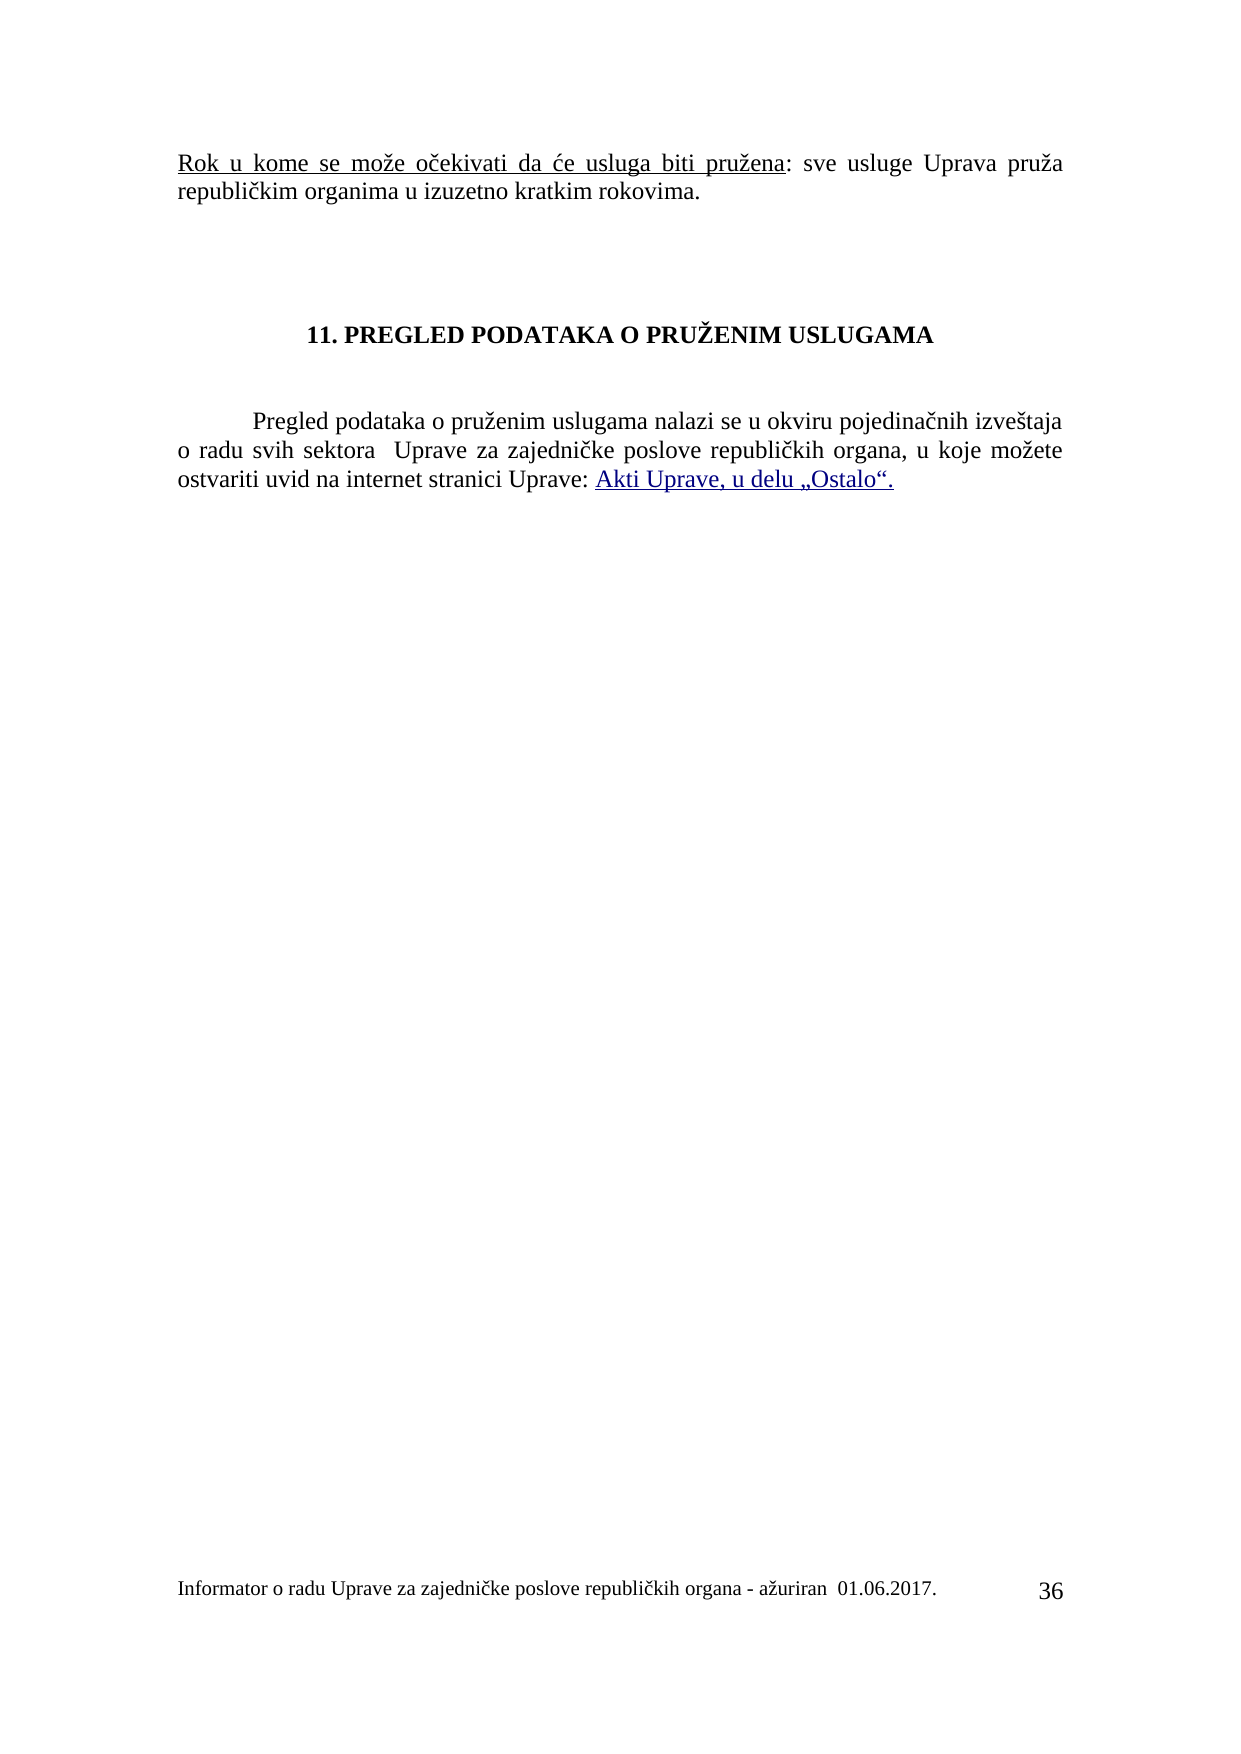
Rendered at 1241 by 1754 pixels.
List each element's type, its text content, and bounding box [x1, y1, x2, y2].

text 11. PREGLED PODATAKA O PRUŽENIM USLUGAMA [177, 320, 1063, 349]
text Pregled podataka o pruženim uslugama nalazi se u okviru pojedinačnih izveštaja o radu svih sektora Uprave za zajedničke poslove republičkih organa, u koje možete ostvariti uvid na internet stranici Uprave: Akti Uprave, u delu „Ostalo“. [177, 406, 1063, 493]
text Rok u kome se može očekivati da će usluga biti pružena: sve usluge Uprava pruža republičkim organima u izuzetno kratkim rokovima. [177, 148, 1063, 205]
